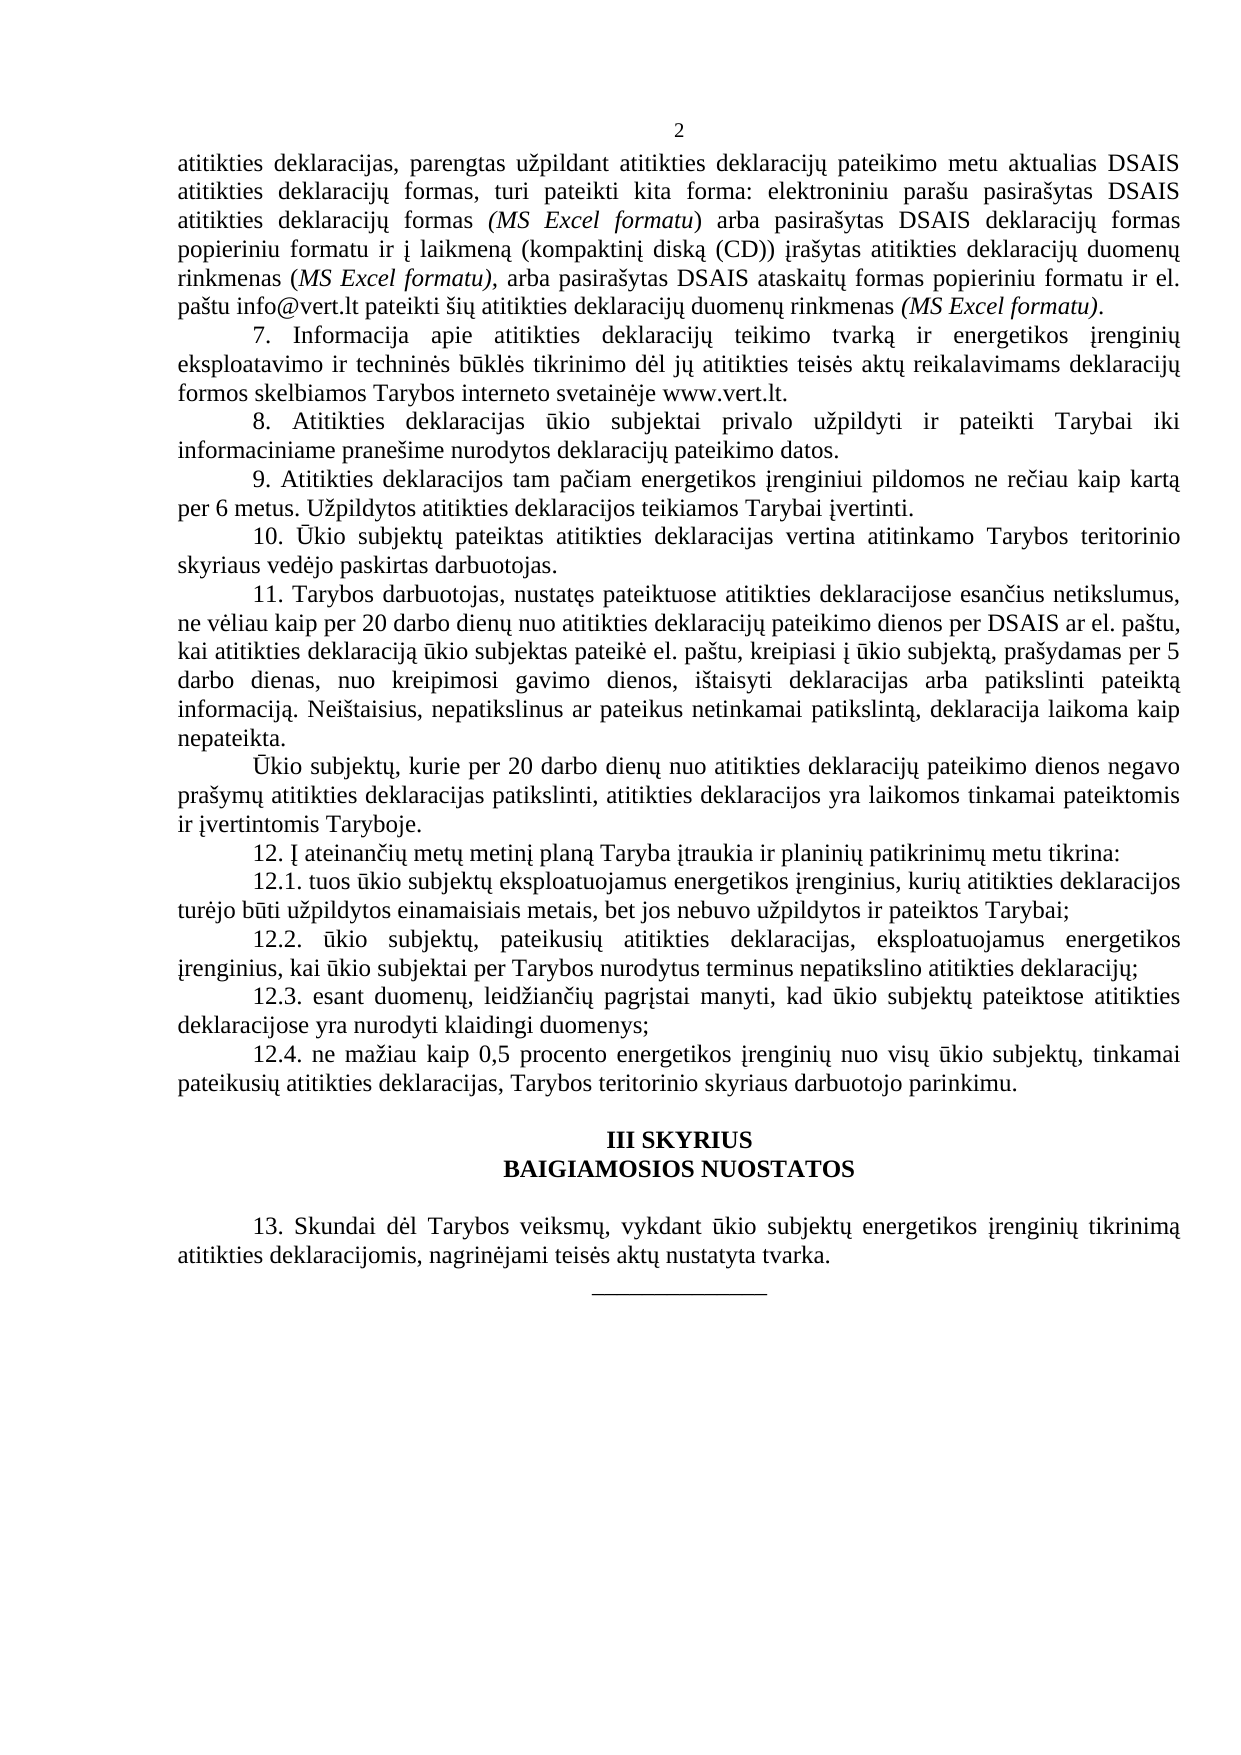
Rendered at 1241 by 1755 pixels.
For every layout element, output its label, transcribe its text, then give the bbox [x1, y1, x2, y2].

text 12.2. ūkio subjektų, pateikusių atitikties deklaracijas, eksploatuojamus energetikos įrenginius, kai ūkio subjektai per Tarybos nurodytus terminus nepatikslino atitikties deklaracijų; [177, 924, 1181, 981]
text 11. Tarybos darbuotojas, nustatęs pateiktuose atitikties deklaracijose esančius netikslumus, ne vėliau kaip per 20 darbo dienų nuo atitikties deklaracijų pateikimo dienos per DSAIS ar el. paštu, kai atitikties deklaraciją ūkio subjektas pateikė el. paštu, kreipiasi į ūkio subjektą, prašydamas per 5 darbo dienas, nuo kreipimosi gavimo dienos, ištaisyti deklaracijas arba patikslinti pateiktą informaciją. Neištaisius, nepatikslinus ar pateikus netinkamai patikslintą, deklaracija laikoma kaip nepateikta. [177, 579, 1181, 751]
text 12.4. ne mažiau kaip 0,5 procento energetikos įrenginių nuo visų ūkio subjektų, tinkamai pateikusių atitikties deklaracijas, Tarybos teritorinio skyriaus darbuotojo parinkimu. [177, 1039, 1181, 1096]
text 12.3. esant duomenų, leidžiančių pagrįstai manyti, kad ūkio subjektų pateiktose atitikties deklaracijose yra nurodyti klaidingi duomenys; [177, 981, 1181, 1039]
text 10. Ūkio subjektų pateiktas atitikties deklaracijas vertina atitinkamo Tarybos teritorinio skyriaus vedėjo paskirtas darbuotojas. [177, 521, 1181, 579]
text 8. Atitikties deklaracijas ūkio subjektai privalo užpildyti ir pateikti Tarybai iki informaciniame pranešime nurodytos deklaracijų pateikimo datos. [177, 406, 1181, 464]
text Ūkio subjektų, kurie per 20 darbo dienų nuo atitikties deklaracijų pateikimo dienos negavo prašymų atitikties deklaracijas patikslinti, atitikties deklaracijos yra laikomos tinkamai pateiktomis ir įvertintomis Taryboje. [177, 751, 1181, 838]
text BAIGIAMOSIOS NUOSTATOS [177, 1154, 1181, 1183]
text III SKYRIUS [177, 1125, 1181, 1154]
text 9. Atitikties deklaracijos tam pačiam energetikos įrenginiui pildomos ne rečiau kaip kartą per 6 metus. Užpildytos atitikties deklaracijos teikiamos Tarybai įvertinti. [177, 464, 1181, 521]
text 12.1. tuos ūkio subjektų eksploatuojamus energetikos įrenginius, kurių atitikties deklaracijos turėjo būti užpildytos einamaisiais metais, bet jos nebuvo užpildytos ir pateiktos Tarybai; [177, 866, 1181, 924]
text atitikties deklaracijas, parengtas užpildant atitikties deklaracijų pateikimo metu aktualias DSAIS atitikties deklaracijų formas, turi pateikti kita forma: elektroniniu parašu pasirašytas DSAIS atitikties deklaracijų formas (MS Excel formatu) arba pasirašytas DSAIS deklaracijų formas popieriniu formatu ir į laikmeną (kompaktinį diską (CD)) įrašytas atitikties deklaracijų duomenų rinkmenas (MS Excel formatu), arba pasirašytas DSAIS ataskaitų formas popieriniu formatu ir el. paštu info@vert.lt pateikti šių atitikties deklaracijų duomenų rinkmenas (MS Excel formatu). [177, 148, 1181, 320]
text ______________ [177, 1269, 1181, 1298]
text 7. Informacija apie atitikties deklaracijų teikimo tvarką ir energetikos įrenginių eksploatavimo ir techninės būklės tikrinimo dėl jų atitikties teisės aktų reikalavimams deklaracijų formos skelbiamos Tarybos interneto svetainėje www.vert.lt. [177, 320, 1181, 406]
text 12. Į ateinančių metų metinį planą Taryba įtraukia ir planinių patikrinimų metu tikrina: [177, 838, 1181, 866]
text 13. Skundai dėl Tarybos veiksmų, vykdant ūkio subjektų energetikos įrenginių tikrinimą atitikties deklaracijomis, nagrinėjami teisės aktų nustatyta tvarka. [177, 1211, 1181, 1269]
